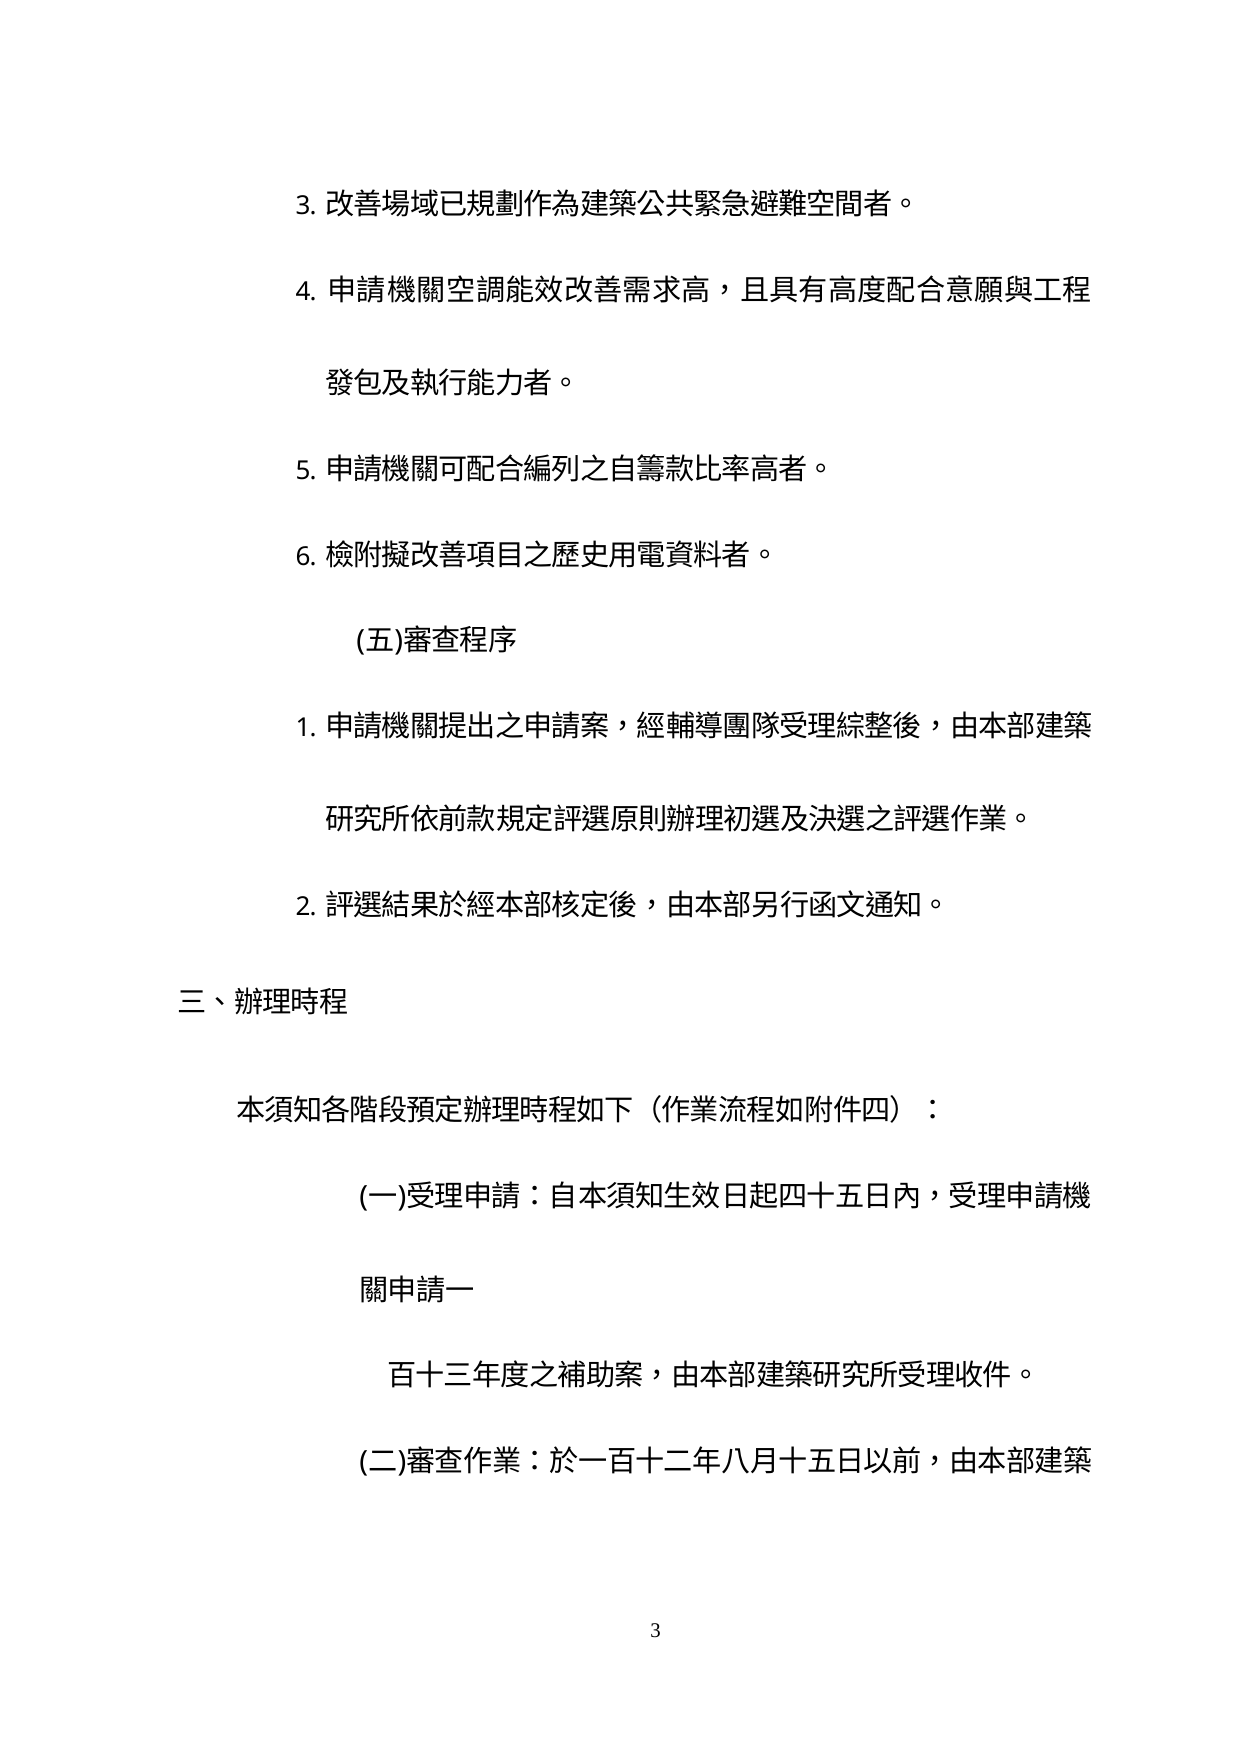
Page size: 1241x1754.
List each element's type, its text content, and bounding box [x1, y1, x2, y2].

list 申請機關提出之申請案，經輔導團隊受理綜整後，由本部建築研究所依前款規定評選原則辦理初選及決選之評選作業。 [295, 686, 1092, 854]
text (一)受理申請：自本須知生效日起四十五日內，受理申請機關申請一 [359, 1156, 1092, 1325]
text 本須知各階段預定辦理時程如下（作業流程如附件四）： [177, 1071, 1092, 1146]
text (二)審查作業：於一百十二年八月十五日以前，由本部建築 [359, 1421, 1092, 1496]
list 評選結果於經本部核定後，由本部另行函文通知。 [295, 865, 1092, 940]
list 申請機關可配合編列之自籌款比率高者。 [295, 429, 1092, 504]
list 檢附擬改善項目之歷史用電資料者。 [295, 515, 1092, 590]
list 申請機關空調能效改善需求高，且具有高度配合意願與工程發包及執行能力者。 [295, 250, 1092, 419]
text 三、辦理時程 [177, 962, 1092, 1037]
text 百十三年度之補助案，由本部建築研究所受理收件。 [359, 1335, 1092, 1410]
list 改善場域已規劃作為建築公共緊急避難空間者。 [295, 164, 1092, 239]
text (五)審查程序 [356, 600, 1092, 675]
